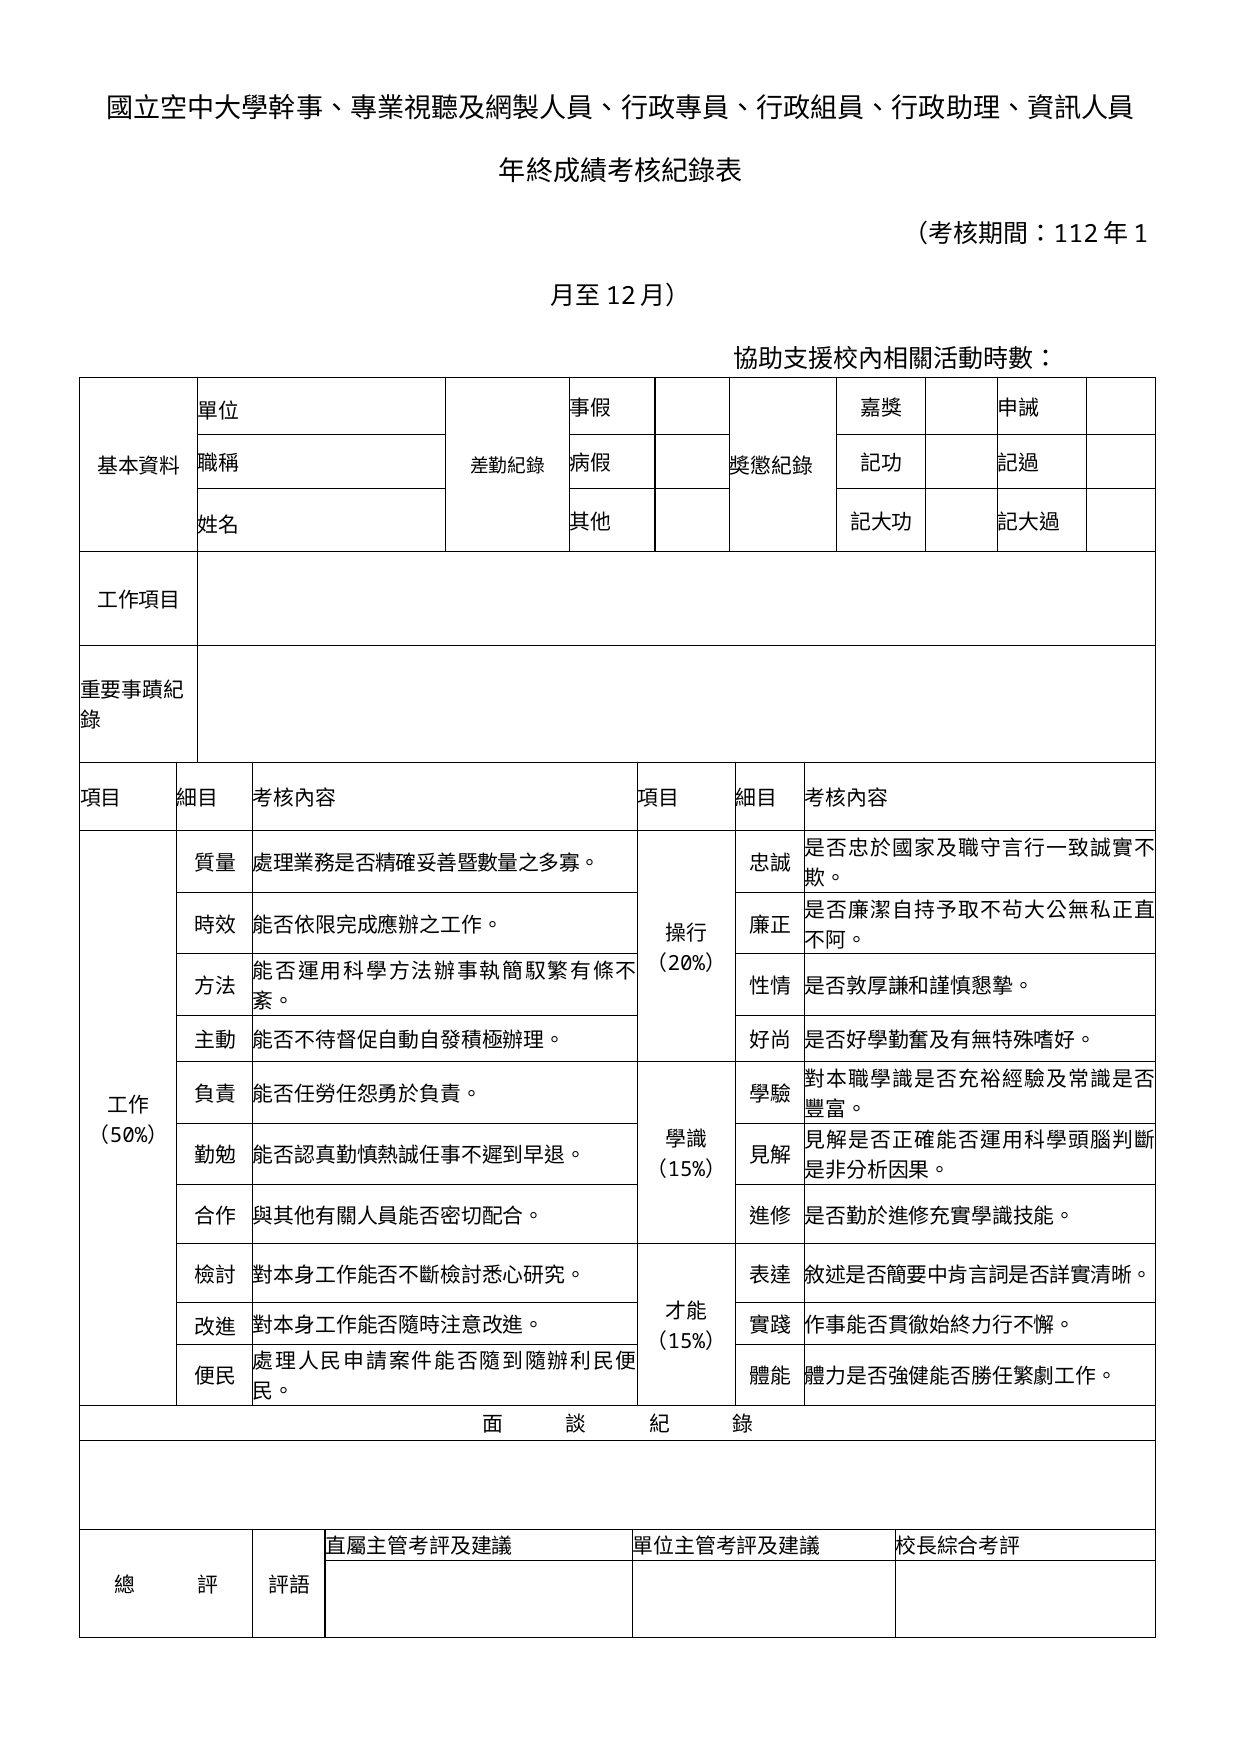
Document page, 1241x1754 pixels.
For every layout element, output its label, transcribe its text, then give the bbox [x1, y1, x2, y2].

table_cell 其他 [570, 489, 654, 551]
table_cell 基本資料 [80, 378, 197, 551]
table_cell [656, 489, 729, 551]
table_cell 是否廉潔自持予取不茍大公無私正直不阿。 [805, 893, 1155, 953]
table_cell 事假 [570, 378, 654, 434]
table_cell [1156, 1302, 1161, 1343]
table_cell [1156, 892, 1161, 953]
table_cell 單位 [198, 378, 445, 434]
table_cell 記大功 [837, 489, 925, 551]
table_cell [656, 435, 729, 488]
table_cell 性情 [736, 954, 804, 1015]
table_cell 主動 [177, 1016, 252, 1061]
table_cell 好尚 [736, 1016, 804, 1061]
table_cell 記功 [837, 435, 925, 488]
table_cell 考核內容 [253, 763, 637, 830]
table_cell 改進 [177, 1303, 252, 1343]
table_cell [1156, 830, 1161, 892]
table_cell 是否敦厚謙和謹慎懇摯。 [805, 954, 1155, 1015]
table_cell [1156, 1529, 1161, 1560]
table_cell 嘉獎 [837, 378, 925, 434]
table_cell [1156, 1405, 1161, 1439]
table_cell 評語 [253, 1530, 324, 1637]
table_cell 是否忠於國家及職守言行一致誠實不欺。 [805, 831, 1155, 892]
table_cell 差勤紀錄 [446, 378, 569, 551]
table_cell [1156, 1440, 1161, 1529]
table_cell 質量 [177, 831, 252, 892]
table_cell 才能 （15%） [638, 1244, 735, 1405]
table_cell [1156, 953, 1161, 1015]
table_cell 學驗 [736, 1062, 804, 1122]
table_cell [1156, 434, 1161, 488]
table_cell [198, 552, 1155, 644]
table_cell [1087, 489, 1155, 551]
table_header 國立空中大學幹事、專業視聽及網製人員、行政專員、行政組員、行政助理、資訊人員 年終成績考核紀錄表 （考核期間：112年1月至12月） 協助支援校內相關活動時數： [80, 65, 1161, 377]
table_cell [896, 1561, 1155, 1637]
table_cell [1156, 1061, 1161, 1122]
table_cell 忠誠 [736, 831, 804, 892]
table_cell [1087, 378, 1155, 434]
table_cell 記大過 [998, 489, 1086, 551]
table_cell 便民 [177, 1345, 252, 1405]
table_cell [1156, 1123, 1161, 1184]
table_cell [1156, 488, 1161, 551]
table_cell 實踐 [736, 1303, 804, 1343]
table_cell 學識 （15%） [638, 1062, 735, 1243]
table_cell 重要事蹟紀錄 [80, 646, 197, 762]
table_cell [926, 378, 997, 434]
table_cell 病假 [570, 435, 654, 488]
table_cell 體能 [736, 1345, 804, 1405]
table_cell [326, 1561, 632, 1637]
table_cell 考核內容 [805, 763, 1155, 830]
table_cell [1156, 762, 1161, 830]
table_cell 方法 [177, 954, 252, 1015]
table_cell 能否任勞任怨勇於負責。 [253, 1062, 637, 1122]
table_cell 對本身工作能否不斷檢討悉心研究。 [253, 1244, 637, 1302]
table_cell 工作項目 [80, 552, 197, 644]
table_cell [1156, 645, 1161, 762]
table_cell 是否勤於進修充實學識技能。 [805, 1185, 1155, 1243]
table_cell 操行 （20%） [638, 831, 735, 1061]
table_cell 校長綜合考評 [896, 1530, 1155, 1560]
table_cell 體力是否強健能否勝任繁劇工作。 [805, 1345, 1155, 1405]
table_cell 姓名 [198, 489, 445, 551]
table_cell 能否依限完成應辦之工作。 [253, 893, 637, 953]
table_cell [1156, 377, 1161, 434]
table_cell 職稱 [198, 435, 445, 488]
table_cell 總 評 [80, 1530, 252, 1637]
table_cell [80, 1441, 1155, 1529]
table_cell 見解是否正確能否運用科學頭腦判斷是非分析因果。 [805, 1124, 1155, 1184]
table_cell 見解 [736, 1124, 804, 1184]
table_cell 與其他有關人員能否密切配合。 [253, 1185, 637, 1243]
table_cell 細目 [177, 763, 252, 830]
table_cell 奬懲紀錄 [730, 378, 836, 551]
table_cell 表達 [736, 1244, 804, 1302]
table_cell 處理人民申請案件能否隨到隨辦利民便民。 [253, 1345, 637, 1405]
table_cell 細目 [736, 763, 804, 830]
table_cell 單位主管考評及建議 [633, 1530, 895, 1560]
table_cell 能否不待督促自動自發積極辦理。 [253, 1016, 637, 1061]
table_cell 進修 [736, 1185, 804, 1243]
table_cell 能否運用科學方法辦事執簡馭繁有條不紊。 [253, 954, 637, 1015]
table_cell [1156, 1015, 1161, 1061]
table_cell 申誡 [998, 378, 1086, 434]
table_cell 作事能否貫徹始終力行不懈。 [805, 1303, 1155, 1343]
table_cell [1156, 551, 1161, 644]
table_cell 檢討 [177, 1244, 252, 1302]
table_cell [1156, 1344, 1161, 1405]
table_cell [198, 646, 1155, 762]
table_cell 是否好學勤奮及有無特殊嗜好。 [805, 1016, 1155, 1061]
table_cell 項目 [638, 763, 735, 830]
table_cell [926, 489, 997, 551]
table_cell [1156, 1243, 1161, 1302]
table_cell 項目 [80, 763, 176, 830]
table_cell [1087, 435, 1155, 488]
table_cell [926, 435, 997, 488]
table_cell 直屬主管考評及建議 [326, 1530, 632, 1560]
table_cell 勤勉 [177, 1124, 252, 1184]
table_cell 能否認真勤慎熱誠任事不遲到早退。 [253, 1124, 637, 1184]
table_cell 廉正 [736, 893, 804, 953]
table_cell [656, 378, 729, 434]
table_cell 工作 （50%） [80, 831, 176, 1405]
table_cell 負責 [177, 1062, 252, 1122]
table_cell 對本職學識是否充裕經驗及常識是否豐富。 [805, 1062, 1155, 1122]
table_cell [1156, 1560, 1161, 1637]
table_cell 記過 [998, 435, 1086, 488]
table_cell 面 談 紀 錄 [80, 1406, 1155, 1439]
table_cell 敘述是否簡要中肯言詞是否詳實清晰。 [805, 1244, 1155, 1302]
table_cell 處理業務是否精確妥善暨數量之多寡。 [253, 831, 637, 892]
table_cell 合作 [177, 1185, 252, 1243]
table_cell [633, 1561, 895, 1637]
table_cell 對本身工作能否隨時注意改進。 [253, 1303, 637, 1343]
table_cell [1156, 1184, 1161, 1243]
table_cell 時效 [177, 893, 252, 953]
